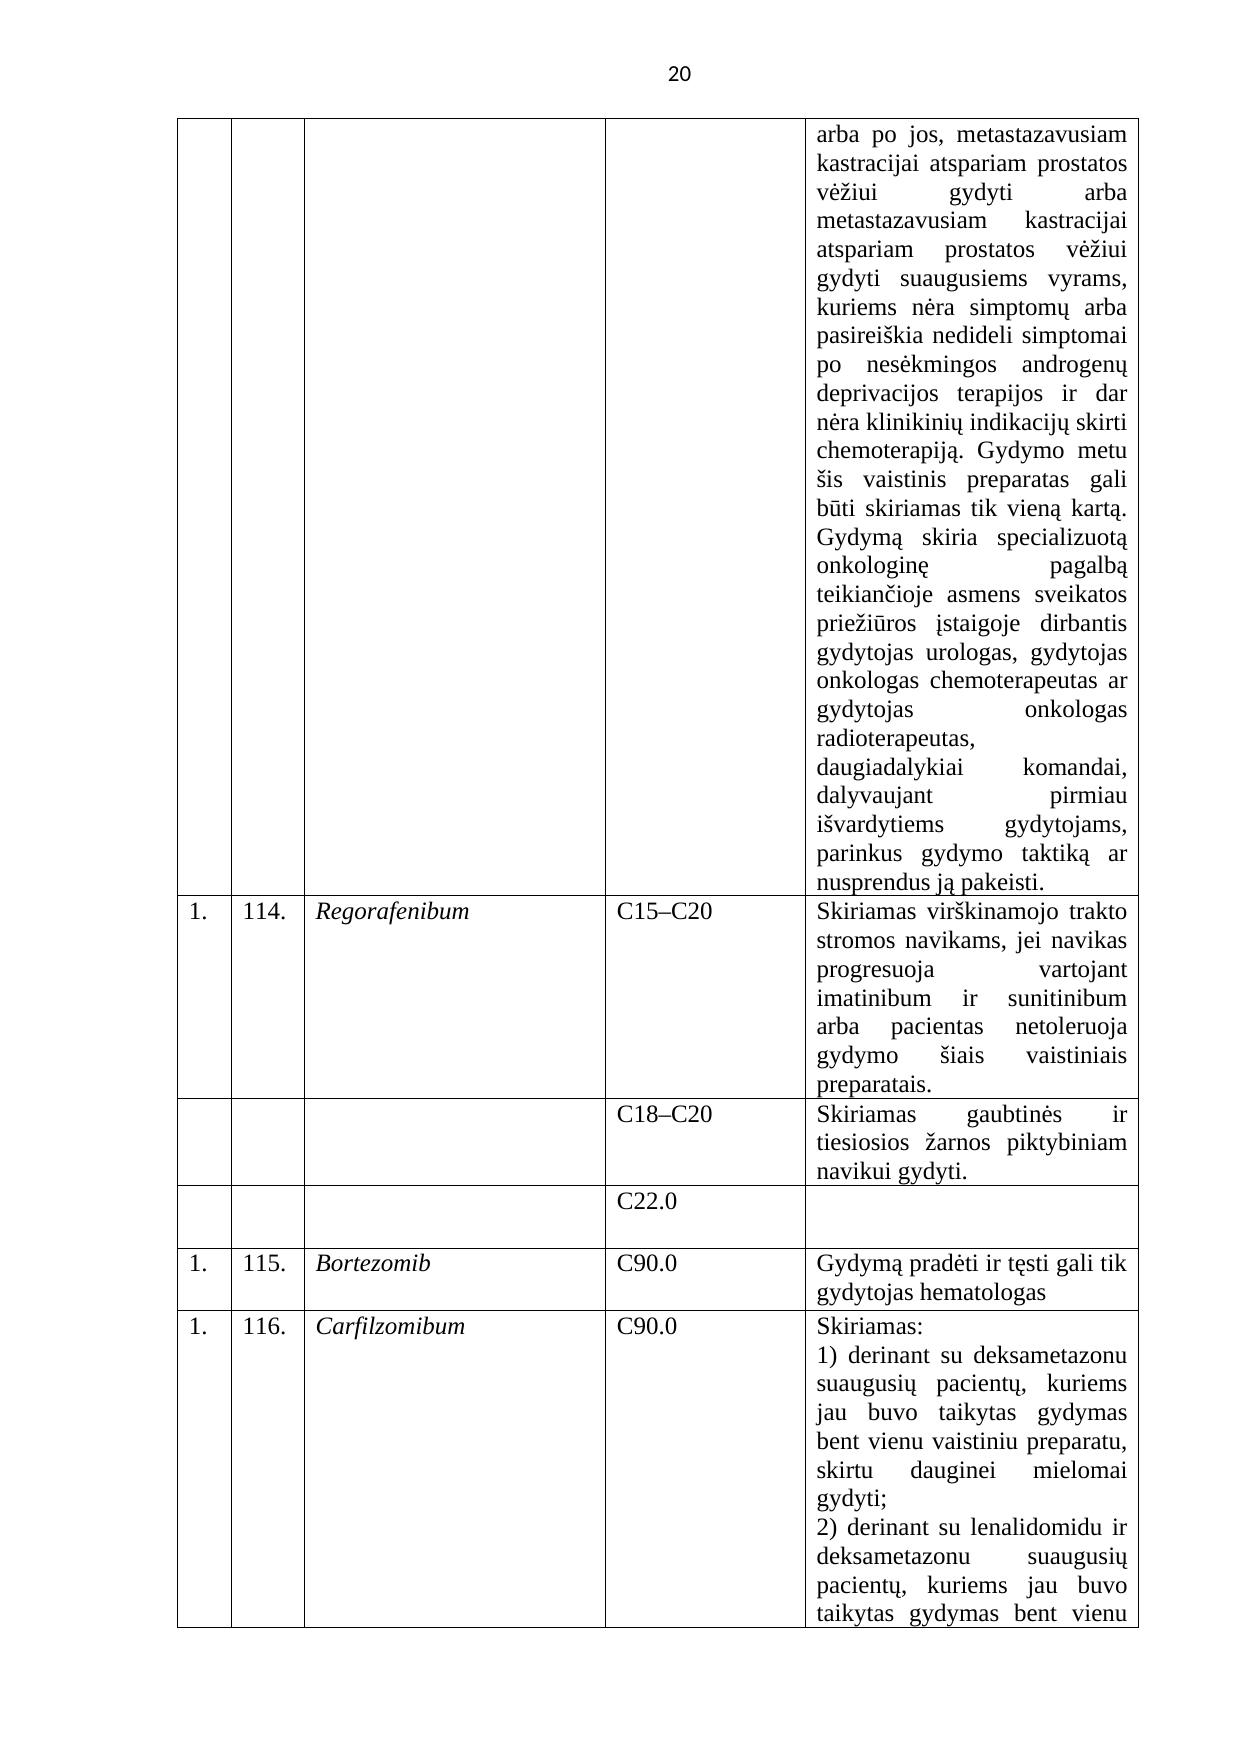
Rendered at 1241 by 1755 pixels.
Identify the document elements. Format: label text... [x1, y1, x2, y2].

table_cell Skiriamas gaubtinės ir tiesiosios žarnos piktybiniam navikui gydyti. [806, 1099, 1138, 1185]
table_cell [806, 1186, 1138, 1247]
table_cell [305, 119, 605, 895]
table_cell C90.0 [606, 1311, 805, 1627]
table_cell [305, 1186, 605, 1247]
table_cell 1. [178, 1249, 231, 1310]
table_cell C22.0 [606, 1186, 805, 1247]
table_cell [305, 1099, 605, 1185]
table_cell 1. [178, 1311, 231, 1627]
table_cell Carfilzomibum [305, 1311, 605, 1627]
table_cell C15–C20 [606, 896, 805, 1098]
table_cell 116. [232, 1311, 304, 1627]
table_cell C18–C20 [606, 1099, 805, 1185]
table_cell Skiriamas virškinamojo trakto stromos navikams, jei navikas progresuoja vartojant imatinibum ir sunitinibum arba pacientas netoleruoja gydymo šiais vaistiniais preparatais. [806, 896, 1138, 1098]
table_cell [178, 119, 231, 895]
table_cell [232, 119, 304, 895]
table_cell arba po jos, metastazavusiam kastracijai atspariam prostatos vėžiui gydyti arba metastazavusiam kastracijai atspariam prostatos vėžiui gydyti suaugusiems vyrams, kuriems nėra simptomų arba pasireiškia nedideli simptomai po nesėkmingos androgenų deprivacijos terapijos ir dar nėra klinikinių indikacijų skirti chemoterapiją. Gydymo metu šis vaistinis preparatas gali būti skiriamas tik vieną kartą. Gydymą skiria specializuotą onkologinę pagalbą teikiančioje asmens sveikatos priežiūros įstaigoje dirbantis gydytojas urologas, gydytojas onkologas chemoterapeutas ar gydytojas onkologas radioterapeutas, daugiadalykiai komandai, dalyvaujant pirmiau išvardytiems gydytojams, parinkus gydymo taktiką ar nusprendus ją pakeisti. [806, 119, 1138, 895]
table_cell Gydymą pradėti ir tęsti gali tik gydytojas hematologas [806, 1249, 1138, 1310]
table_cell [178, 1099, 231, 1185]
table_cell [178, 1186, 231, 1247]
table_cell [232, 1099, 304, 1185]
table_cell 114. [232, 896, 304, 1098]
table_cell C90.0 [606, 1249, 805, 1310]
table_cell 115. [232, 1249, 304, 1310]
table_cell [606, 119, 805, 895]
table_cell Skiriamas: 1) derinant su deksametazonu suaugusių pacientų, kuriems jau buvo taikytas gydymas bent vienu vaistiniu preparatu, skirtu dauginei mielomai gydyti; 2) derinant su lenalidomidu ir deksametazonu suaugusių pacientų, kuriems jau buvo taikytas gydymas bent vienu [806, 1311, 1138, 1627]
table_cell Bortezomib [305, 1249, 605, 1310]
table_cell Regorafenibum [305, 896, 605, 1098]
table_cell [232, 1186, 304, 1247]
table_cell 1. [178, 896, 231, 1098]
